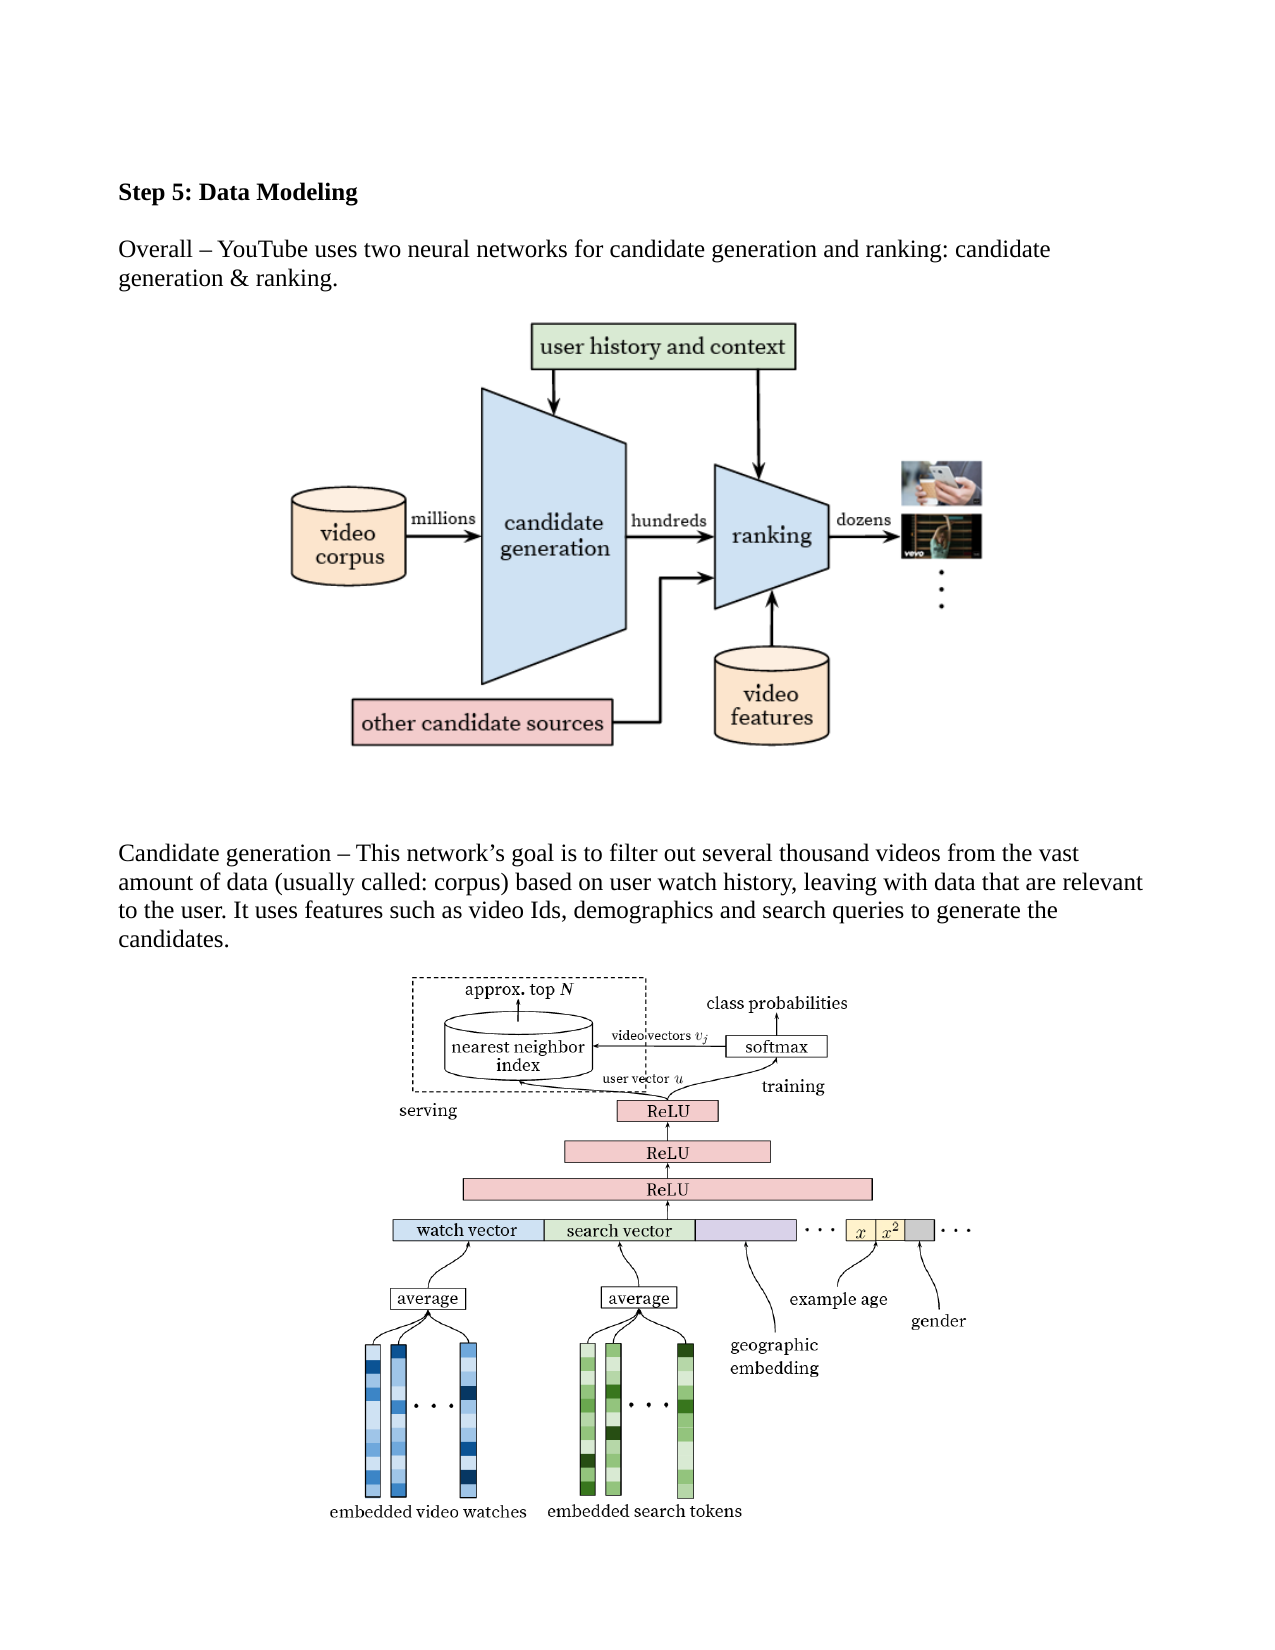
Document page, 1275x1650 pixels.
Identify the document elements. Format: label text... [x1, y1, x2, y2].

picture [260, 299, 1006, 776]
text Overall – YouTube uses two neural networks for candidate generation and ranking: candidate generation & ranking. [118, 234, 1157, 292]
text Step 5: Data Modeling [118, 177, 1157, 206]
picture [321, 957, 995, 1527]
text Candidate generation – This network’s goal is to filter out several thousand videos from the vast amount of data (usually called: corpus) based on user watch history, leaving with data that are relevant to the user. It uses features such as video Ids, demographics and search queries to generate the candidates. [118, 838, 1157, 953]
